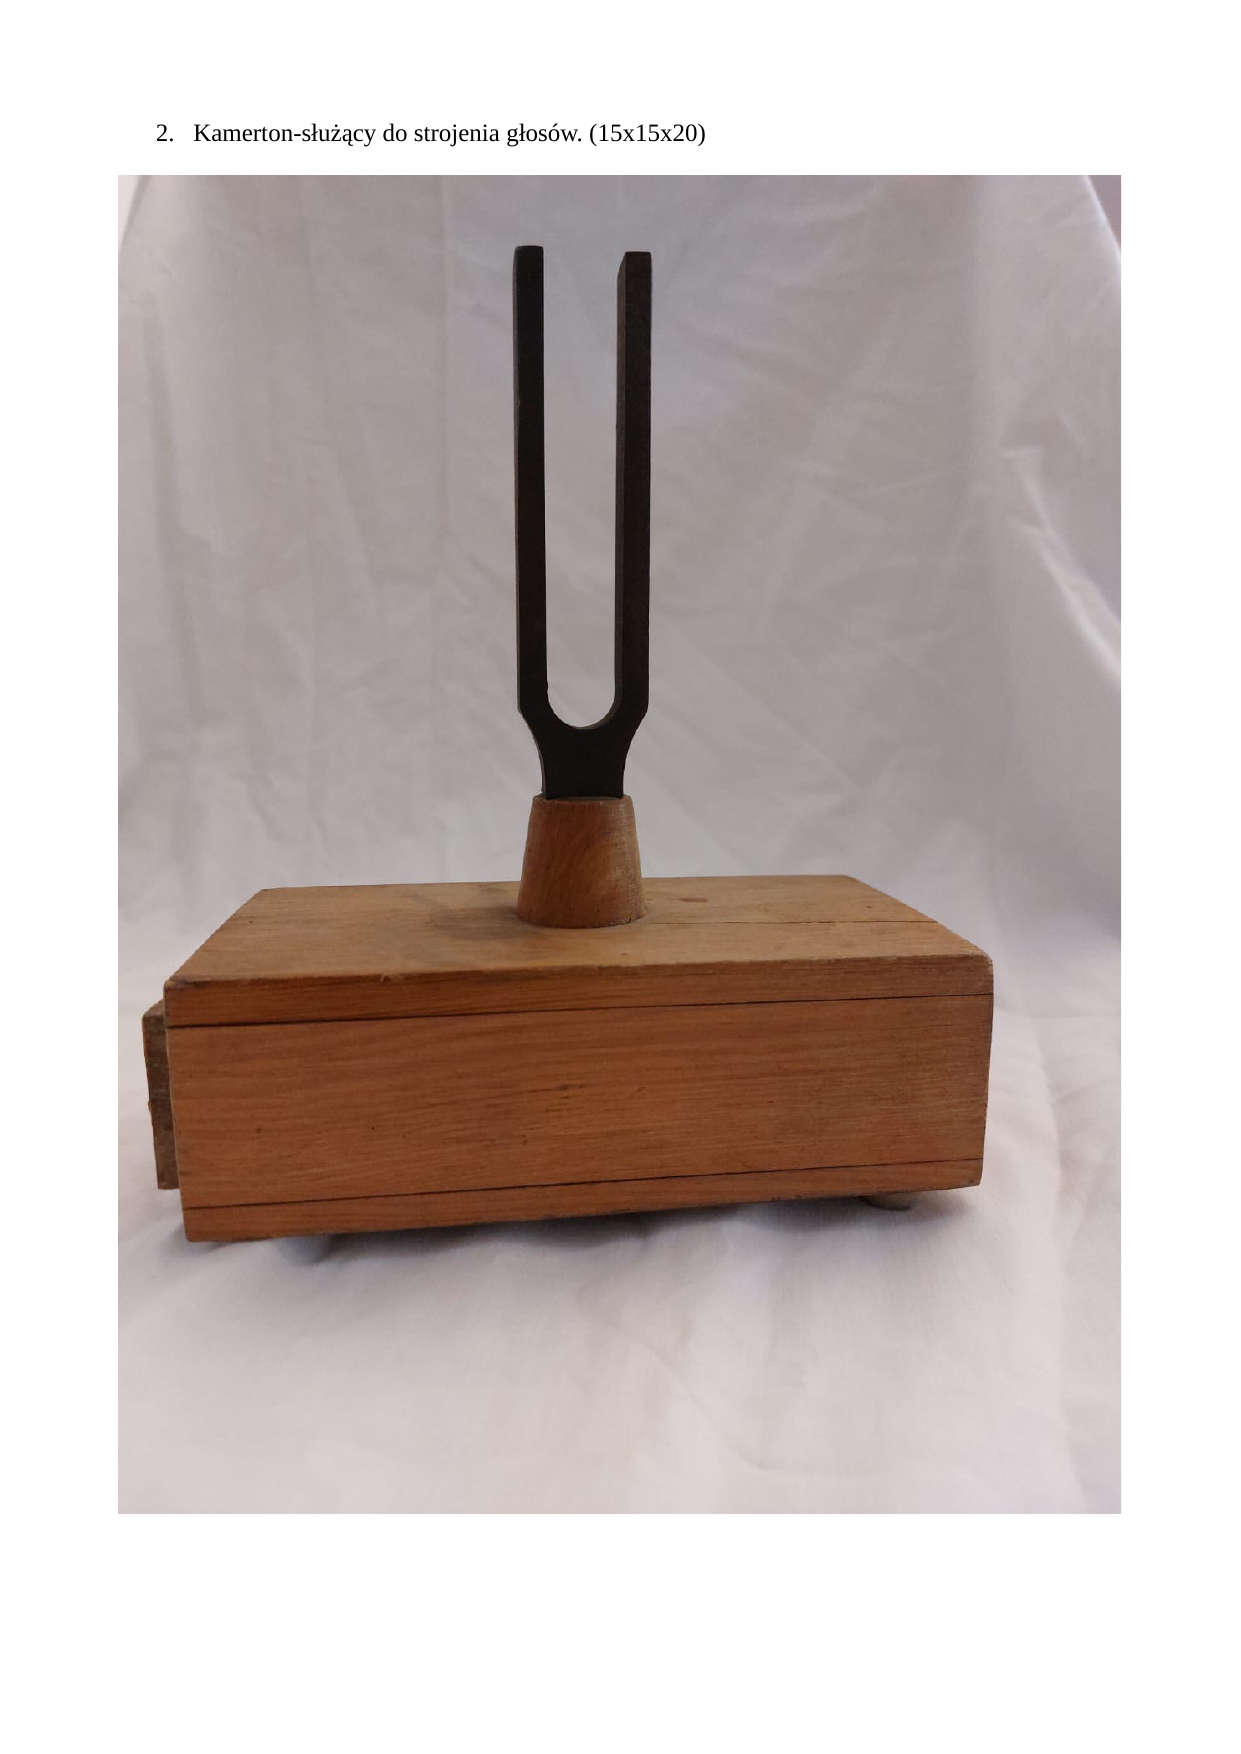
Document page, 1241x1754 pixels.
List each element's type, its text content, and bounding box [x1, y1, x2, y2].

list Kamerton-służący do strojenia głosów. (15x15x20) [156, 118, 1122, 147]
